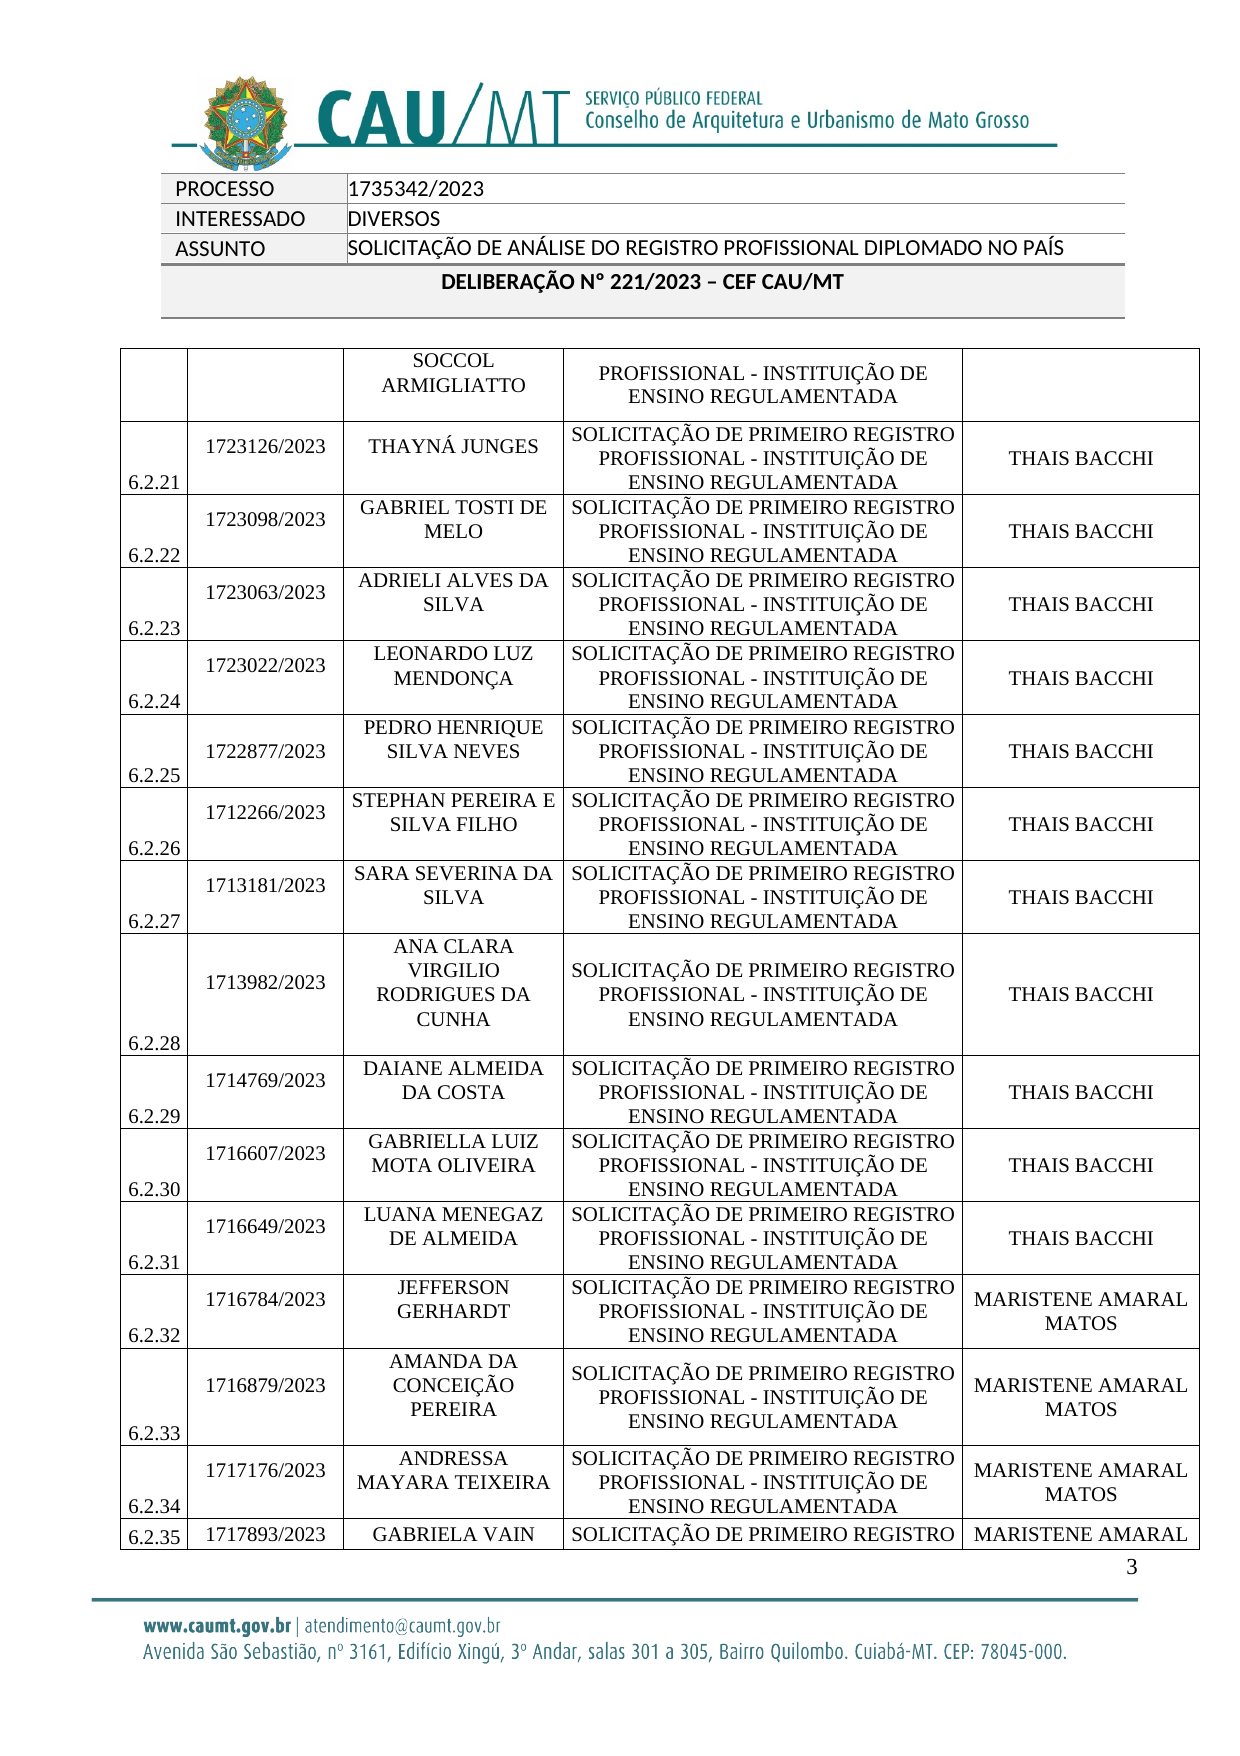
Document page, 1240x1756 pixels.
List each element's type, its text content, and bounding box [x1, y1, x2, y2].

table_cell 6.2.27 [121, 861, 187, 933]
table_cell 6.2.21 [121, 422, 187, 494]
table_cell [188, 349, 343, 421]
table_cell MARISTENE AMARAL MATOS [963, 1275, 1199, 1347]
table_cell PEDRO HENRIQUE SILVA NEVES [344, 715, 563, 787]
table_cell 1713982/2023 [188, 934, 343, 1054]
table_cell 6.2.31 [121, 1202, 187, 1274]
table_cell 1714769/2023 [188, 1056, 343, 1128]
table_cell 6.2.24 [121, 641, 187, 713]
table_cell THAIS BACCHI [963, 422, 1199, 494]
table_cell LEONARDO LUZ MENDONÇA [344, 641, 563, 713]
table_cell THAIS BACCHI [963, 1129, 1199, 1201]
table_cell SOLICITAÇÃO DE PRIMEIRO REGISTRO PROFISSIONAL - INSTITUIÇÃO DE ENSINO REGULAMENTADA [564, 495, 962, 567]
table_cell THAIS BACCHI [963, 934, 1199, 1054]
table_cell STEPHAN PEREIRA E SILVA FILHO [344, 788, 563, 860]
table_cell 6.2.22 [121, 495, 187, 567]
table_cell THAIS BACCHI [963, 1202, 1199, 1274]
table_cell SARA SEVERINA DA SILVA [344, 861, 563, 933]
table_cell THAIS BACCHI [963, 568, 1199, 640]
table_cell PROFISSIONAL - INSTITUIÇÃO DE ENSINO REGULAMENTADA [564, 349, 962, 421]
table_cell 1723022/2023 [188, 641, 343, 713]
table_cell SOLICITAÇÃO DE PRIMEIRO REGISTRO PROFISSIONAL - INSTITUIÇÃO DE ENSINO REGULAMENTADA [564, 641, 962, 713]
table_cell DAIANE ALMEIDA DA COSTA [344, 1056, 563, 1128]
table_cell THAIS BACCHI [963, 788, 1199, 860]
table_cell 6.2.26 [121, 788, 187, 860]
table_cell JEFFERSON GERHARDT [344, 1275, 563, 1347]
table_cell [963, 349, 1199, 421]
table_cell SOLICITAÇÃO DE PRIMEIRO REGISTRO PROFISSIONAL - INSTITUIÇÃO DE ENSINO REGULAMENTADA [564, 715, 962, 787]
table_cell SOLICITAÇÃO DE PRIMEIRO REGISTRO PROFISSIONAL - INSTITUIÇÃO DE ENSINO REGULAMENTADA [564, 422, 962, 494]
table_cell 1723126/2023 [188, 422, 343, 494]
table_cell 1716649/2023 [188, 1202, 343, 1274]
table_cell SOLICITAÇÃO DE PRIMEIRO REGISTRO PROFISSIONAL - INSTITUIÇÃO DE ENSINO REGULAMENTADA [564, 1349, 962, 1445]
table_cell SOLICITAÇÃO DE PRIMEIRO REGISTRO PROFISSIONAL - INSTITUIÇÃO DE ENSINO REGULAMENTADA [564, 1202, 962, 1274]
table_cell MARISTENE AMARAL [963, 1519, 1199, 1549]
table_cell SOLICITAÇÃO DE PRIMEIRO REGISTRO PROFISSIONAL - INSTITUIÇÃO DE ENSINO REGULAMENTADA [564, 1446, 962, 1518]
table_cell 1723063/2023 [188, 568, 343, 640]
table_cell THAIS BACCHI [963, 715, 1199, 787]
table_cell [121, 349, 187, 421]
table_cell 1723098/2023 [188, 495, 343, 567]
table_cell GABRIELLA LUIZ MOTA OLIVEIRA [344, 1129, 563, 1201]
table_cell SOLICITAÇÃO DE PRIMEIRO REGISTRO [564, 1519, 962, 1549]
table_cell 6.2.29 [121, 1056, 187, 1128]
table_cell SOLICITAÇÃO DE PRIMEIRO REGISTRO PROFISSIONAL - INSTITUIÇÃO DE ENSINO REGULAMENTADA [564, 1056, 962, 1128]
table_cell 6.2.28 [121, 934, 187, 1054]
table_cell THAYNÁ JUNGES [344, 422, 563, 494]
table_cell ANA CLARA VIRGILIO RODRIGUES DA CUNHA [344, 934, 563, 1054]
table_cell 1713181/2023 [188, 861, 343, 933]
table_cell SOLICITAÇÃO DE PRIMEIRO REGISTRO PROFISSIONAL - INSTITUIÇÃO DE ENSINO REGULAMENTADA [564, 1275, 962, 1347]
table_cell GABRIELA VAIN [344, 1519, 563, 1549]
table_cell GABRIEL TOSTI DE MELO [344, 495, 563, 567]
table_cell THAIS BACCHI [963, 1056, 1199, 1128]
table_cell SOLICITAÇÃO DE PRIMEIRO REGISTRO PROFISSIONAL - INSTITUIÇÃO DE ENSINO REGULAMENTADA [564, 861, 962, 933]
table_cell 6.2.23 [121, 568, 187, 640]
table_cell SOLICITAÇÃO DE PRIMEIRO REGISTRO PROFISSIONAL - INSTITUIÇÃO DE ENSINO REGULAMENTADA [564, 788, 962, 860]
table_cell ADRIELI ALVES DA SILVA [344, 568, 563, 640]
table_cell LUANA MENEGAZ DE ALMEIDA [344, 1202, 563, 1274]
table_cell THAIS BACCHI [963, 495, 1199, 567]
table_cell SOCCOL ARMIGLIATTO [344, 349, 563, 421]
table_cell 1722877/2023 [188, 715, 343, 787]
table_cell SOLICITAÇÃO DE PRIMEIRO REGISTRO PROFISSIONAL - INSTITUIÇÃO DE ENSINO REGULAMENTADA [564, 568, 962, 640]
table_cell 1717893/2023 [188, 1519, 343, 1549]
table_cell THAIS BACCHI [963, 861, 1199, 933]
table_cell SOLICITAÇÃO DE PRIMEIRO REGISTRO PROFISSIONAL - INSTITUIÇÃO DE ENSINO REGULAMENTADA [564, 934, 962, 1054]
table_cell 6.2.35 [121, 1519, 187, 1549]
table_cell MARISTENE AMARAL MATOS [963, 1446, 1199, 1518]
table_cell SOLICITAÇÃO DE PRIMEIRO REGISTRO PROFISSIONAL - INSTITUIÇÃO DE ENSINO REGULAMENTADA [564, 1129, 962, 1201]
table_cell 1716607/2023 [188, 1129, 343, 1201]
table_cell 1716879/2023 [188, 1349, 343, 1445]
table_cell 1717176/2023 [188, 1446, 343, 1518]
table_cell 6.2.25 [121, 715, 187, 787]
table_cell 6.2.34 [121, 1446, 187, 1518]
table_cell 6.2.33 [121, 1349, 187, 1445]
table_cell ANDRESSA MAYARA TEIXEIRA [344, 1446, 563, 1518]
table_cell MARISTENE AMARAL MATOS [963, 1349, 1199, 1445]
table_cell 6.2.30 [121, 1129, 187, 1201]
table_cell 6.2.32 [121, 1275, 187, 1347]
table_cell THAIS BACCHI [963, 641, 1199, 713]
table_cell 1712266/2023 [188, 788, 343, 860]
table_cell 1716784/2023 [188, 1275, 343, 1347]
table_cell AMANDA DA CONCEIÇÃO PEREIRA [344, 1349, 563, 1445]
